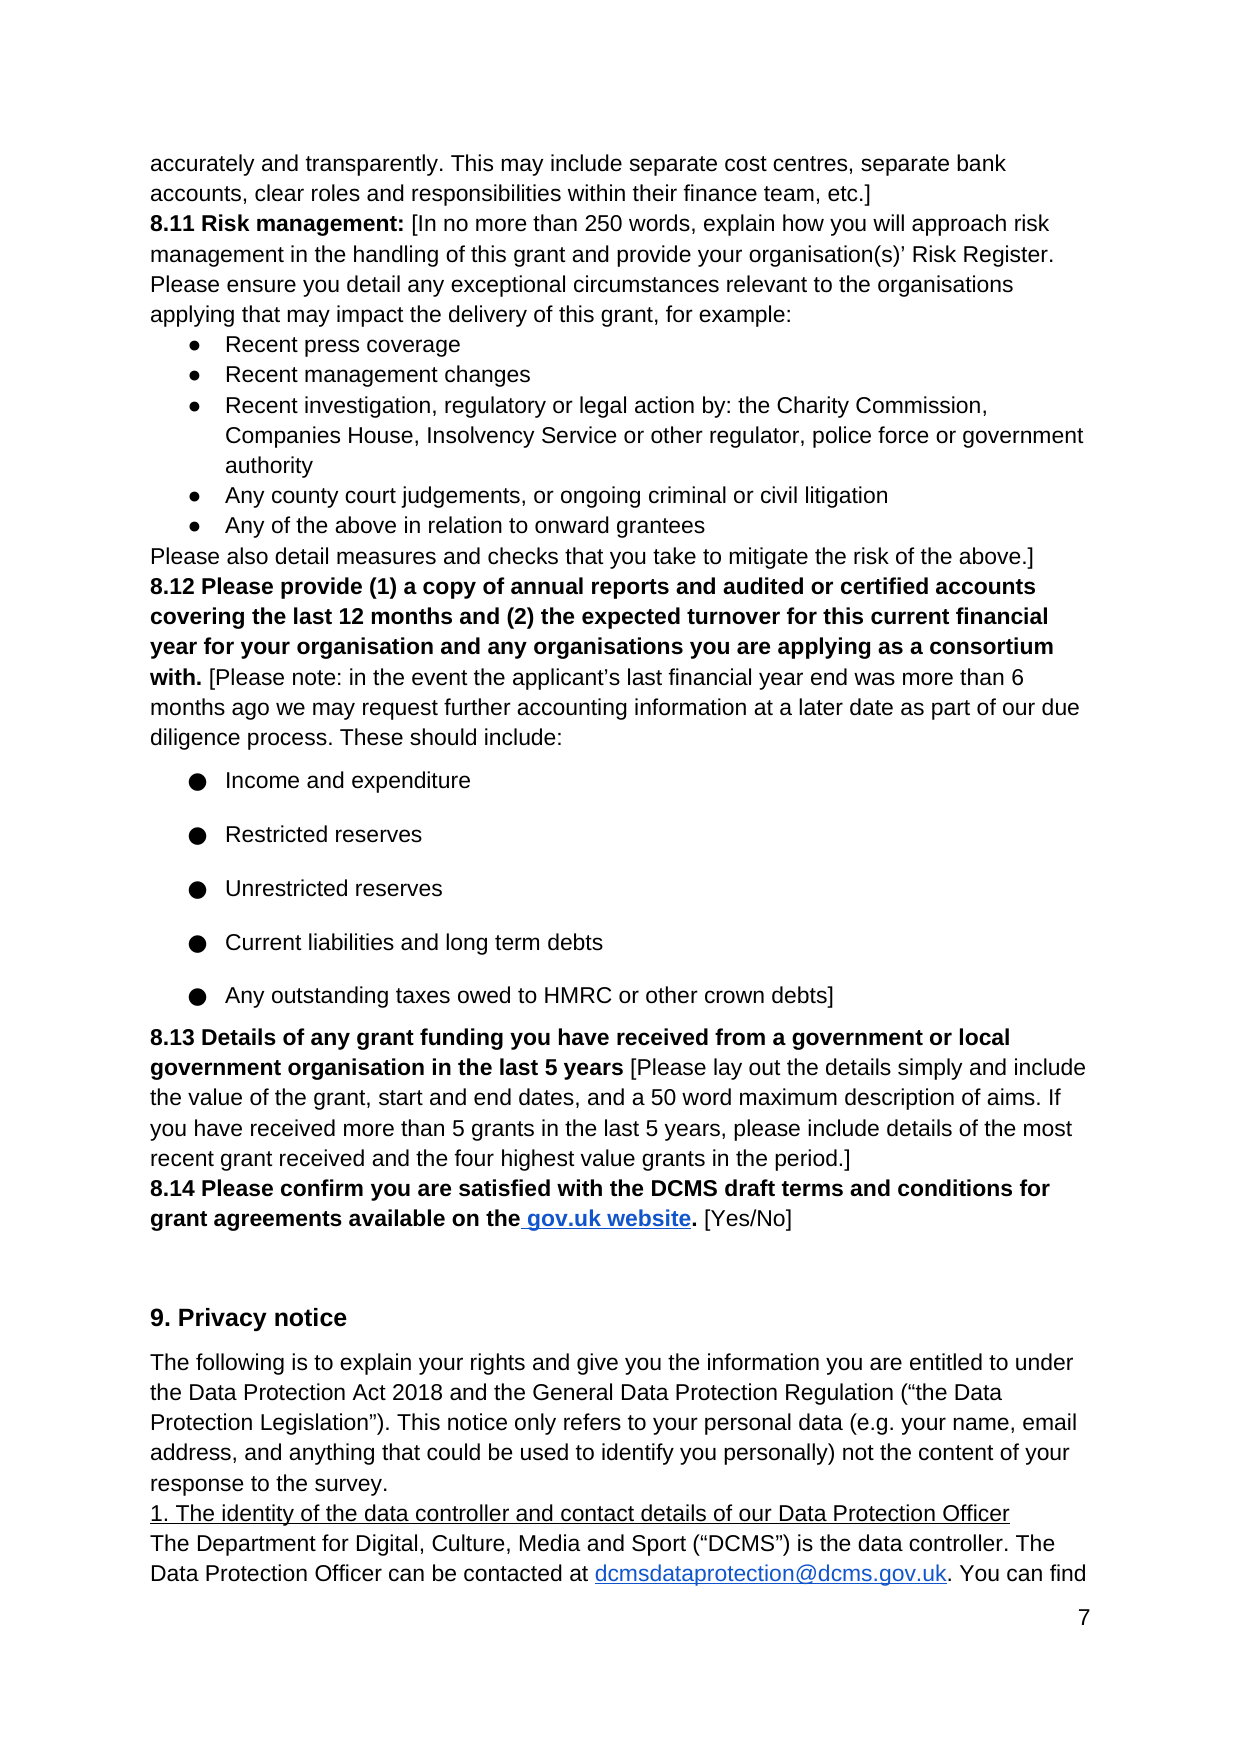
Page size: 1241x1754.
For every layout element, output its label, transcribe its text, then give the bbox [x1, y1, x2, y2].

text 8.12 Please provide (1) a copy of annual reports and audited or certified accounts covering the last 12 months and (2) the expected turnover for this current financial year for your organisation and any organisations you are applying as a consortium with. [Please note: in the event the applicant’s last financial year end was more than 6 months ago we may request further accounting information at a later date as part of our due diligence process. These should include: [150, 573, 1090, 750]
list Any of the above in relation to onward grantees [187, 512, 1090, 539]
text 1. The identity of the data controller and contact details of our Data Protection Officer [150, 1500, 1090, 1526]
list Restricted reserves [187, 808, 1090, 855]
text 8.11 Risk management: [In no more than 250 words, explain how you will approach risk management in the handling of this grant and provide your organisation(s)’ Risk Register. Please ensure you detail any exceptional circumstances relevant to the organisations applying that may impact the delivery of this grant, for example: [150, 210, 1090, 327]
list Recent press coverage [187, 331, 1090, 358]
list Recent investigation, regulatory or legal action by: the Charity Commission, Companies House, Insolvency Service or other regulator, police force or government authority [187, 392, 1090, 478]
subtitle 9. Privacy notice [150, 1303, 1090, 1332]
text 8.13 Details of any grant funding you have received from a government or local government organisation in the last 5 years [Please lay out the details simply and include the value of the grant, start and end dates, and a 50 word maximum description of aims. If you have received more than 5 grants in the last 5 years, please include details of the most recent grant received and the four highest value grants in the period.] [150, 1024, 1090, 1171]
text The following is to explain your rights and give you the information you are entitled to under the Data Protection Act 2018 and the General Data Protection Regulation (“the Data Protection Legislation”). This notice only refers to your personal data (e.g. your name, email address, and anything that could be used to identify you personally) not the content of your response to the survey. [150, 1349, 1090, 1496]
list Any outstanding taxes owed to HMRC or other crown debts] [187, 970, 1090, 1017]
list Current liabilities and long term debts [187, 916, 1090, 963]
list Unrestricted reserves [187, 862, 1090, 909]
text The Department for Digital, Culture, Media and Sport (“DCMS”) is the data controller. The Data Protection Officer can be contacted at dcmsdataprotection@dcms.gov.uk. You can find [150, 1530, 1090, 1586]
text 8.14 Please confirm you are satisfied with the DCMS draft terms and conditions for grant agreements available on the gov.uk website. [Yes/No] [150, 1175, 1090, 1232]
list Any county court judgements, or ongoing criminal or civil litigation [187, 482, 1090, 509]
text Please also detail measures and checks that you take to mitigate the risk of the above.] [150, 543, 1090, 569]
text accurately and transparently. This may include separate cost centres, separate bank accounts, clear roles and responsibilities within their finance team, etc.] [150, 150, 1090, 207]
list Recent management changes [187, 361, 1090, 388]
list Income and expenditure [187, 754, 1090, 801]
